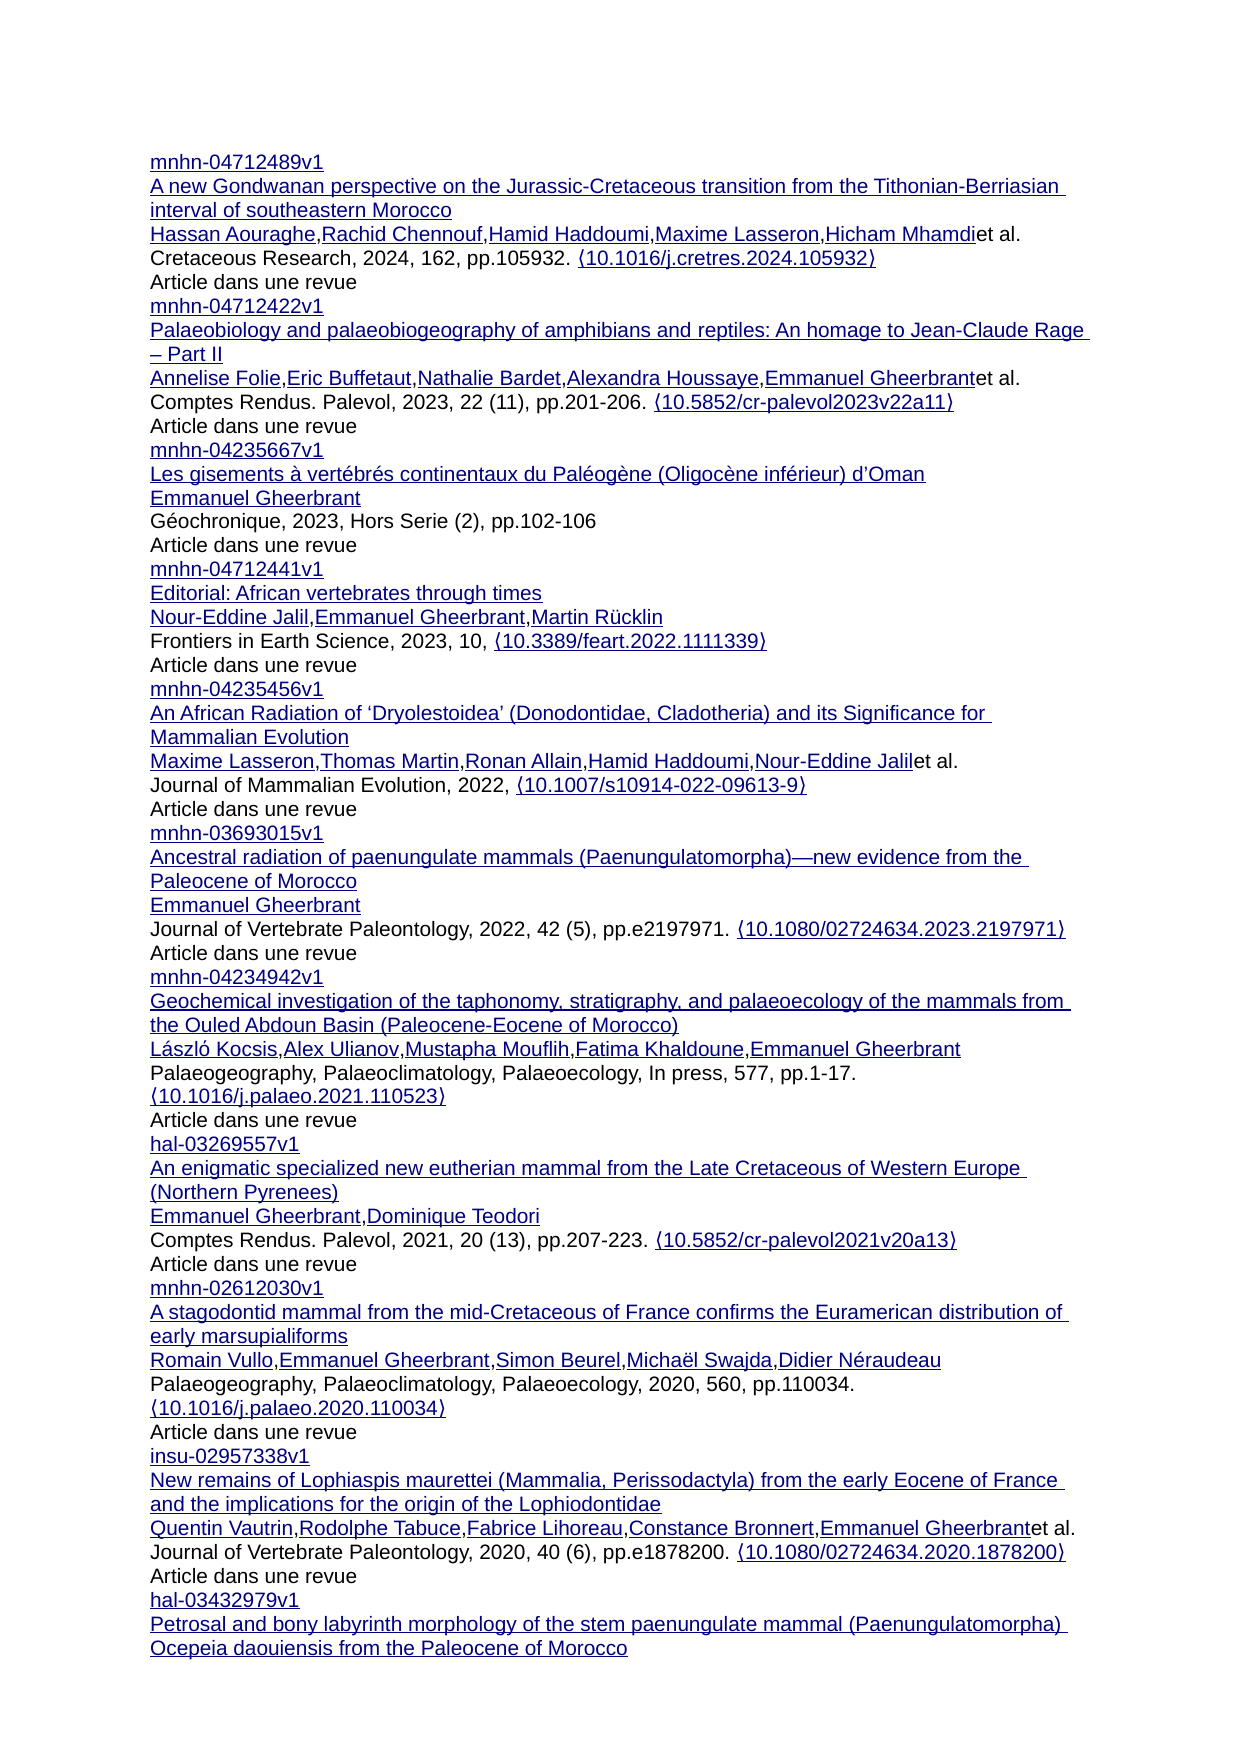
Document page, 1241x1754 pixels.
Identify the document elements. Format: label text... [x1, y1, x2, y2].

table_cell Palaeobiology and palaeobiogeography of amphibians and reptiles: An homage to Jean-Claude Rage [150, 318, 1090, 339]
table_cell Petrosal and bony labyrinth morphology of the stem paenungulate mammal (Paenungulatomorpha) Ocepeia daouiensis from the Paleocene of Morocco [150, 1611, 1090, 1659]
table_cell Les gisements à vertébrés continentaux du Paléogène (Oligocène inférieur) d’Oman Emmanuel Gheerbrant Géochronique, 2023, Hors Serie (2), pp.102-106 Article dans une revue mnhn-04712441v1 [150, 461, 1090, 581]
table_cell New remains of Lophiaspis maurettei (Mammalia, Perissodactyla) from the early Eocene of France and the implications for the origin of the Lophiodontidae Quentin Vautrin,Rodolphe Tabuce,Fabrice Lihoreau,Constance Bronnert,Emmanuel Gheerbrantet al. Journal of Vertebrate Paleontology, 2020, 40 (6), pp.e1878200. ⟨10.1080/02724634.2020.1878200⟩ Article dans une revue hal-03432979v1 [150, 1468, 1090, 1611]
table_cell Ancestral radiation of paenungulate mammals (Paenungulatomorpha)—new evidence from the Paleocene of Morocco Emmanuel Gheerbrant Journal of Vertebrate Paleontology, 2022, 42 (5), pp.e2197971. ⟨10.1080/02724634.2023.2197971⟩ Article dans une revue mnhn-04234942v1 [150, 845, 1090, 988]
table_cell A stagodontid mammal from the mid-Cretaceous of France confirms the Euramerican distribution of early marsupialiforms Romain Vullo,Emmanuel Gheerbrant,Simon Beurel,Michaël Swajda,Didier Néraudeau Palaeogeography, Palaeoclimatology, Palaeoecology, 2020, 560, pp.110034. ⟨10.1016/j.palaeo.2020.110034⟩ Article dans une revue insu-02957338v1 [150, 1300, 1090, 1468]
table_cell An enigmatic specialized new eutherian mammal from the Late Cretaceous of Western Europe (Northern Pyrenees) Emmanuel Gheerbrant,Dominique Teodori Comptes Rendus. Palevol, 2021, 20 (13), pp.207-223. ⟨10.5852/cr-palevol2021v20a13⟩ Article dans une revue mnhn-02612030v1 [150, 1156, 1090, 1300]
table_cell mnhn-04712489v1 [150, 150, 1090, 174]
table_cell – Part II Annelise Folie,Eric Buffetaut,Nathalie Bardet,Alexandra Houssaye,Emmanuel Gheerbrantet al. Comptes Rendus. Palevol, 2023, 22 (11), pp.201-206. ⟨10.5852/cr-palevol2023v22a11⟩ Article dans une revue mnhn-04235667v1 [150, 340, 1090, 461]
table_cell Geochemical investigation of the taphonomy, stratigraphy, and palaeoecology of the mammals from the Ouled Abdoun Basin (Paleocene-Eocene of Morocco) Lászlό Kocsis,Alex Ulianov,Mustapha Mouflih,Fatima Khaldoune,Emmanuel Gheerbrant Palaeogeography, Palaeoclimatology, Palaeoecology, In press, 577, pp.1-17. ⟨10.1016/j.palaeo.2021.110523⟩ Article dans une revue hal-03269557v1 [150, 989, 1090, 1156]
table_cell An African Radiation of ‘Dryolestoidea’ (Donodontidae, Cladotheria) and its Significance for Mammalian Evolution Maxime Lasseron,Thomas Martin,Ronan Allain,Hamid Haddoumi,Nour-Eddine Jalilet al. Journal of Mammalian Evolution, 2022, ⟨10.1007/s10914-022-09613-9⟩ Article dans une revue mnhn-03693015v1 [150, 701, 1090, 845]
table_cell A new Gondwanan perspective on the Jurassic-Cretaceous transition from the Tithonian-Berriasian interval of southeastern Morocco Hassan Aouraghe,Rachid Chennouf,Hamid Haddoumi,Maxime Lasseron,Hicham Mhamdiet al. Cretaceous Research, 2024, 162, pp.105932. ⟨10.1016/j.cretres.2024.105932⟩ Article dans une revue mnhn-04712422v1 [150, 174, 1090, 318]
table_cell Editorial: African vertebrates through times Nour-Eddine Jalil,Emmanuel Gheerbrant,Martin Rücklin Frontiers in Earth Science, 2023, 10, ⟨10.3389/feart.2022.1111339⟩ Article dans une revue mnhn-04235456v1 [150, 581, 1090, 701]
